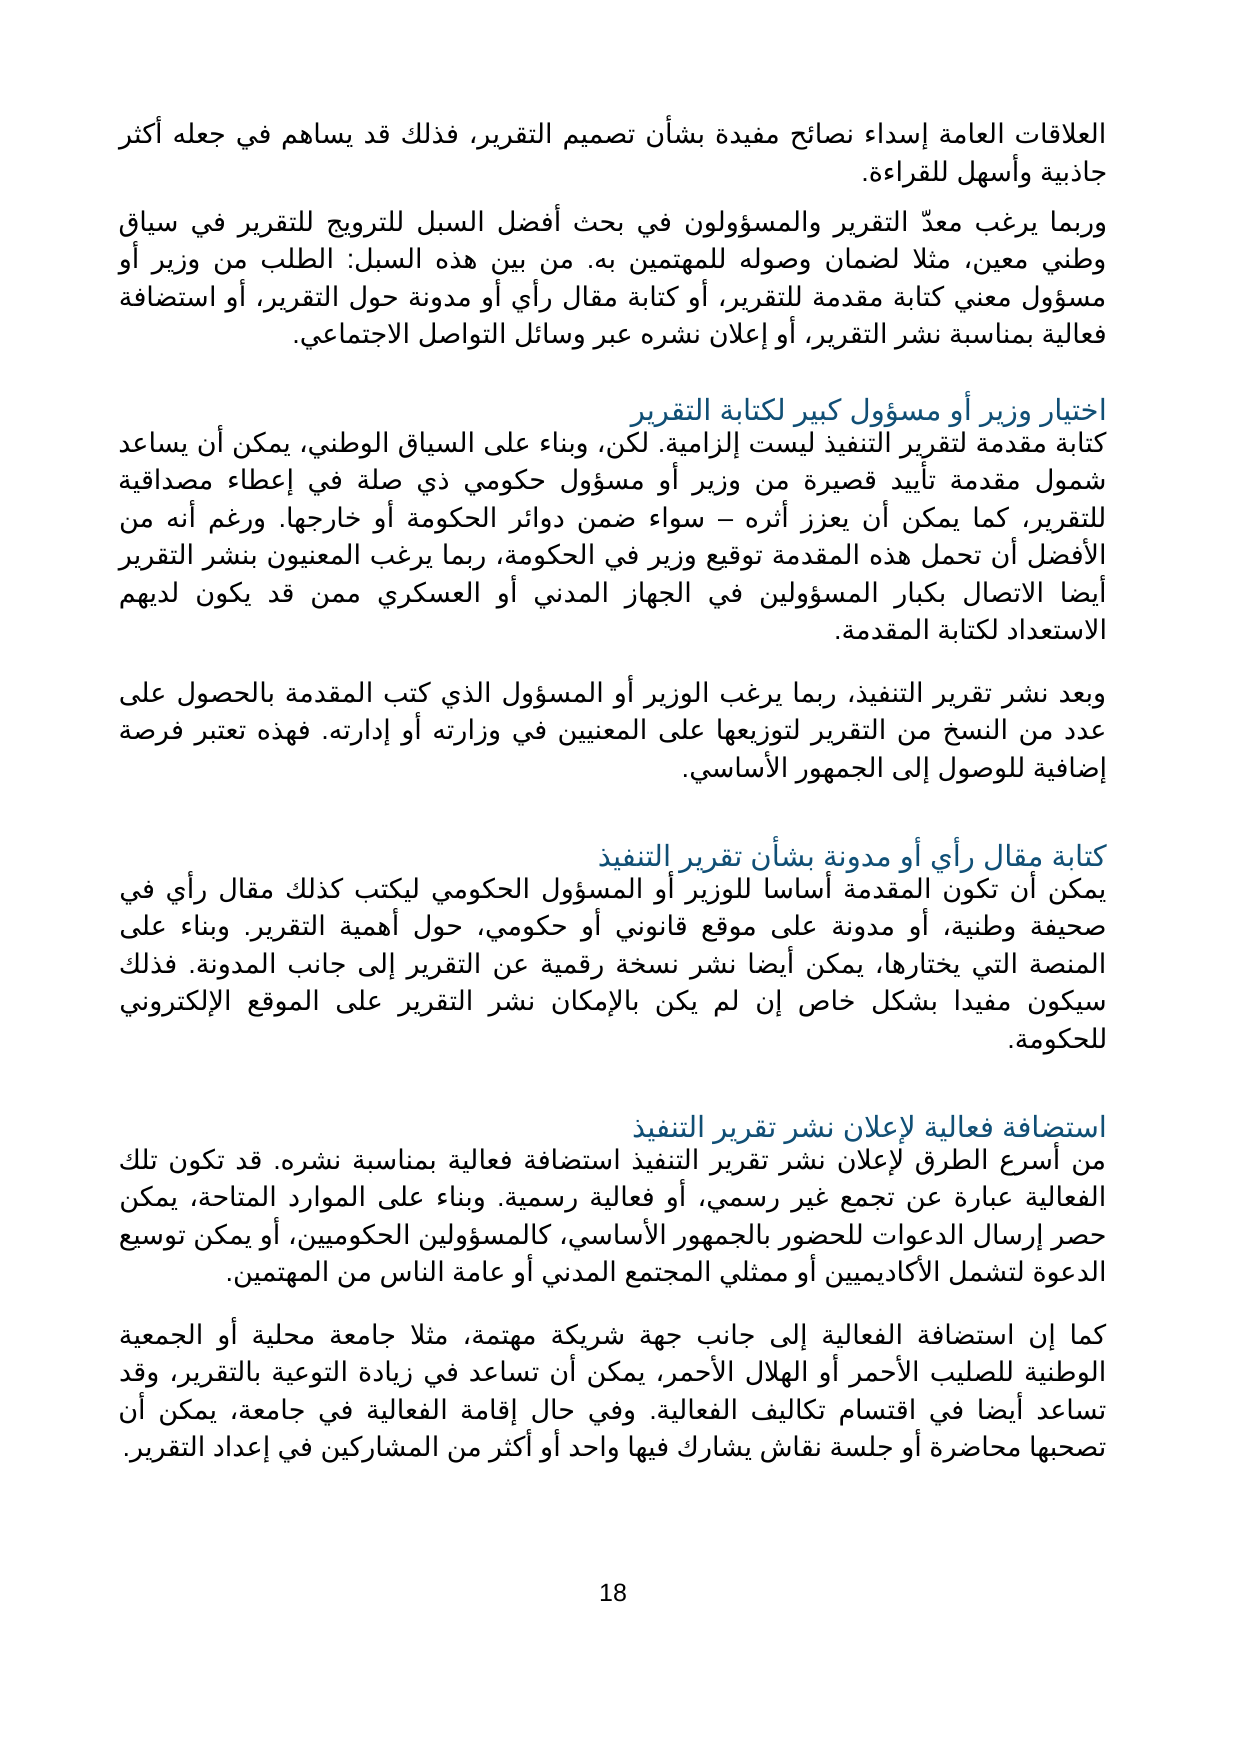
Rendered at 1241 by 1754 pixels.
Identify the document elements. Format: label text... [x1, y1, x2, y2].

text كتابة مقدمة لتقرير التنفيذ ليست إلزامية. لكن، وبناء على السياق الوطني، يمكن أن يساعد شمول مقدمة تأييد قصيرة من وزير أو مسؤول حكومي ذي صلة في إعطاء مصداقية للتقرير، كما يمكن أن يعزز أثره – سواء ضمن دوائر الحكومة أو خارجها. ورغم أنه من الأفضل أن تحمل هذه المقدمة توقيع وزير في الحكومة، ربما يرغب المعنيون بنشر التقرير أيضا الاتصال بكبار المسؤولين في الجهاز المدني أو العسكري ممن قد يكون لديهم الاستعداد لكتابة المقدمة. [118, 427, 1107, 645]
text إن اختارت دولة ما نشر تقرير التنفيذ ليطلع عليه عامة الناس، فمن الأفضل لمعدّ التقرير استشارة فرق العلاقات العامة في الوزارات ذات الصلة لمعرفة ما إن كانت توجد حاجة لإجراءات أخرى للحصول على موافقات بشأن محتوى التقرير قبل نشره لعامة الناس، ولمعرفة الموارد المتاحة لطبع التقرير و/أو نشره على الإنترنت. كما يمكن للزملاء في العلاقات العامة إسداء نصائح مفيدة بشأن تصميم التقرير، فذلك قد يساهم في جعله أكثر جاذبية وأسهل للقراءة. [118, 118, 1107, 187]
text وربما يرغب معدّ التقرير والمسؤولون في بحث أفضل السبل للترويج للتقرير في سياق وطني معين، مثلا لضمان وصوله للمهتمين به. من بين هذه السبل: الطلب من وزير أو مسؤول معني كتابة مقدمة للتقرير، أو كتابة مقال رأي أو مدونة حول التقرير، أو استضافة فعالية بمناسبة نشر التقرير، أو إعلان نشره عبر وسائل التواصل الاجتماعي. [118, 206, 1107, 349]
text يمكن أن تكون المقدمة أساسا للوزير أو المسؤول الحكومي ليكتب كذلك مقال رأي في صحيفة وطنية، أو مدونة على موقع قانوني أو حكومي، حول أهمية التقرير. وبناء على المنصة التي يختارها، يمكن أيضا نشر نسخة رقمية عن التقرير إلى جانب المدونة. فذلك سيكون مفيدا بشكل خاص إن لم يكن بالإمكان نشر التقرير على الموقع الإلكتروني للحكومة. [118, 873, 1107, 1054]
text وبعد نشر تقرير التنفيذ، ربما يرغب الوزير أو المسؤول الذي كتب المقدمة بالحصول على عدد من النسخ من التقرير لتوزيعها على المعنيين في وزارته أو إدارته. فهذه تعتبر فرصة إضافية للوصول إلى الجمهور الأساسي. [118, 677, 1107, 783]
subtitle اختيار وزير أو مسؤول كبير لكتابة التقرير [118, 393, 1107, 427]
text كما إن استضافة الفعالية إلى جانب جهة شريكة مهتمة، مثلا جامعة محلية أو الجمعية الوطنية للصليب الأحمر أو الهلال الأحمر، يمكن أن تساعد في زيادة التوعية بالتقرير، وقد تساعد أيضا في اقتسام تكاليف الفعالية. وفي حال إقامة الفعالية في جامعة، يمكن أن تصحبها محاضرة أو جلسة نقاش يشارك فيها واحد أو أكثر من المشاركين في إعداد التقرير. [118, 1319, 1107, 1462]
text من أسرع الطرق لإعلان نشر تقرير التنفيذ استضافة فعالية بمناسبة نشره. قد تكون تلك الفعالية عبارة عن تجمع غير رسمي، أو فعالية رسمية. وبناء على الموارد المتاحة، يمكن حصر إرسال الدعوات للحضور بالجمهور الأساسي، كالمسؤولين الحكوميين، أو يمكن توسيع الدعوة لتشمل الأكاديميين أو ممثلي المجتمع المدني أو عامة الناس من المهتمين. [118, 1144, 1107, 1287]
subtitle كتابة مقال رأي أو مدونة بشأن تقرير التنفيذ [118, 839, 1107, 873]
subtitle استضافة فعالية لإعلان نشر تقرير التنفيذ [118, 1110, 1107, 1144]
